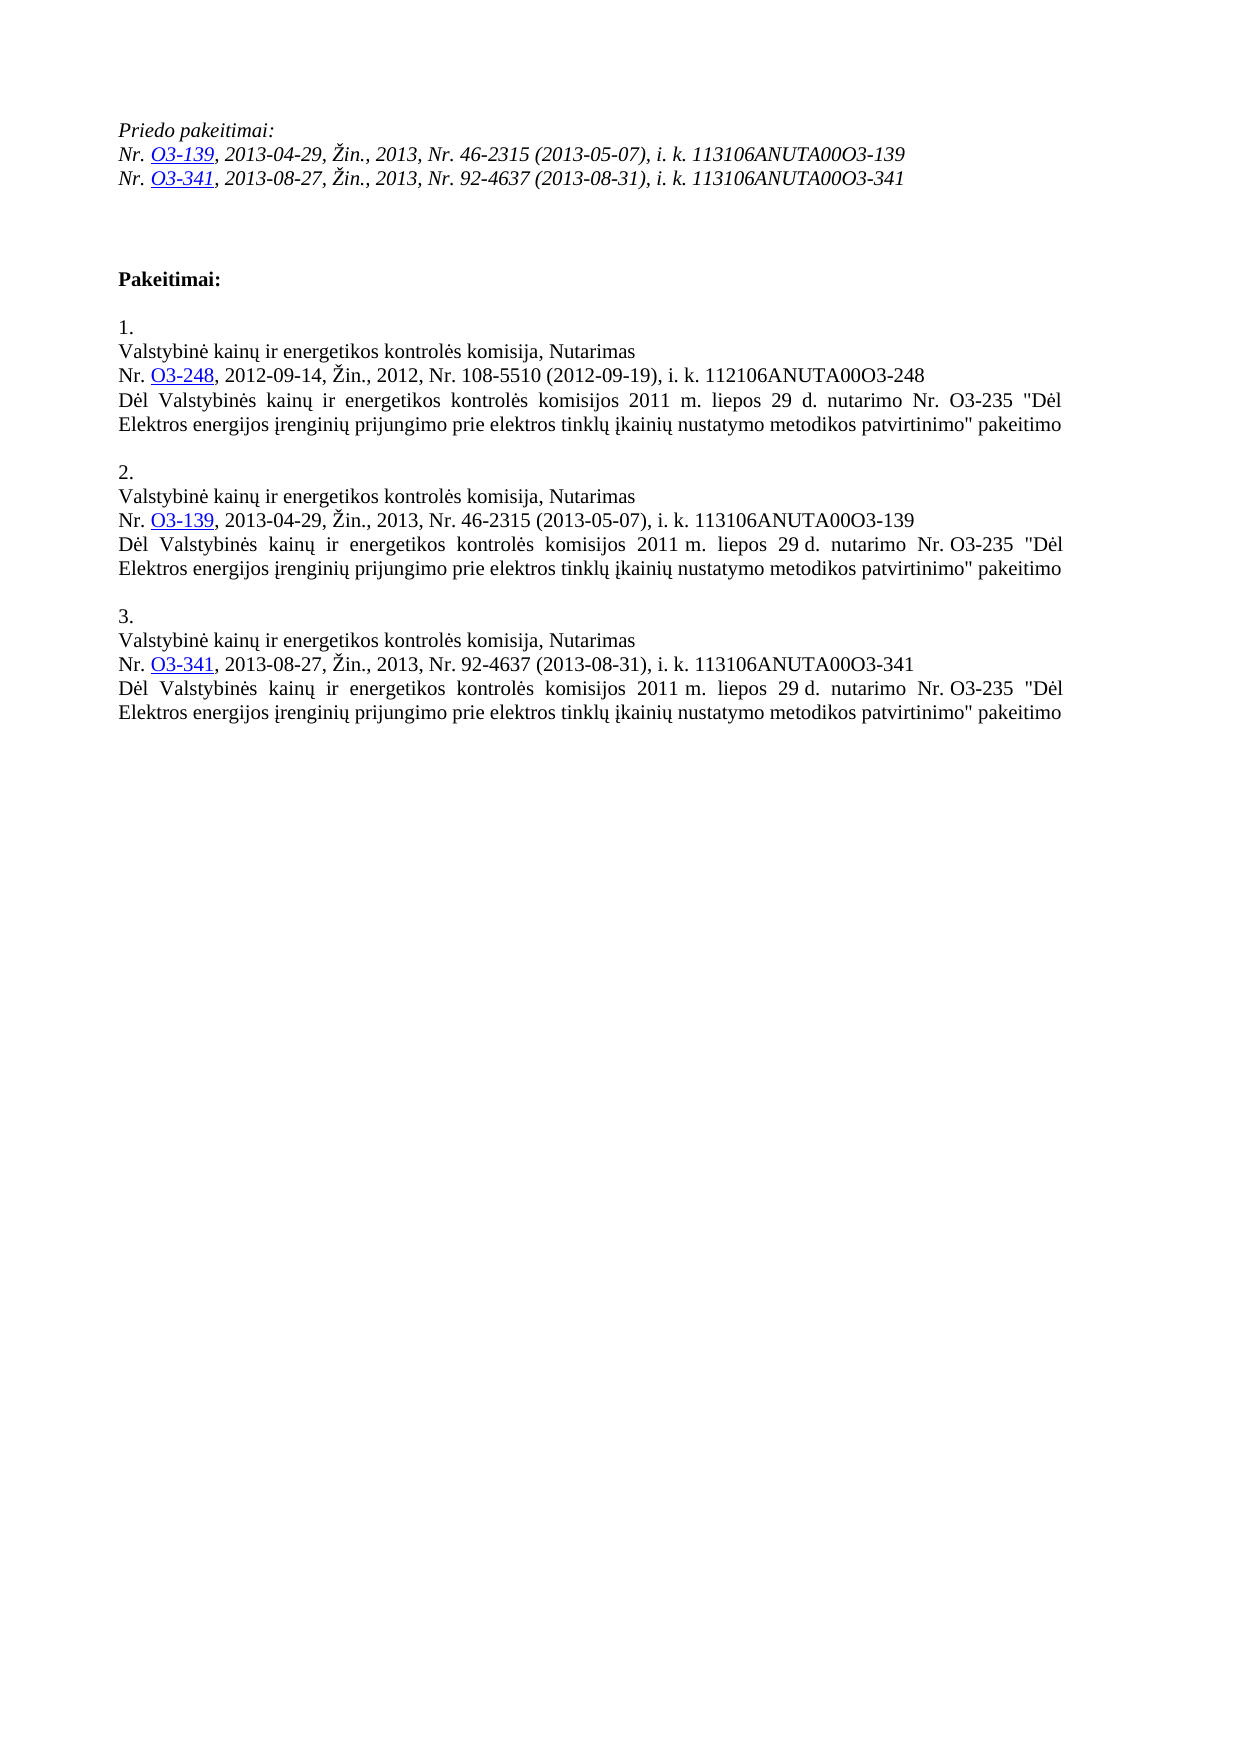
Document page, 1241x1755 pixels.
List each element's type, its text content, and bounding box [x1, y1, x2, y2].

text Nr. O3-248, 2012-09-14, Žin., 2012, Nr. 108-5510 (2012-09-19), i. k. 112106ANUTA00O3-248 [118, 363, 1063, 387]
text Dėl Valstybinės kainų ir energetikos kontrolės komisijos 2011 m. liepos 29 d. nutarimo Nr. O3-235 "Dėl Elektros energijos įrenginių prijungimo prie elektros tinklų įkainių nustatymo metodikos patvirtinimo" pakeitimo [118, 676, 1063, 724]
text Nr. O3-341, 2013-08-27, Žin., 2013, Nr. 92-4637 (2013-08-31), i. k. 113106ANUTA00O3-341 [118, 166, 1063, 190]
text Valstybinė kainų ir energetikos kontrolės komisija, Nutarimas [118, 628, 1063, 652]
text Dėl Valstybinės kainų ir energetikos kontrolės komisijos 2011 m. liepos 29 d. nutarimo Nr. O3-235 "Dėl Elektros energijos įrenginių prijungimo prie elektros tinklų įkainių nustatymo metodikos patvirtinimo" pakeitimo [118, 532, 1063, 580]
text Valstybinė kainų ir energetikos kontrolės komisija, Nutarimas [118, 339, 1063, 363]
text 3. [118, 604, 1063, 628]
text Priedo pakeitimai: [118, 118, 1063, 142]
text Nr. O3-139, 2013-04-29, Žin., 2013, Nr. 46-2315 (2013-05-07), i. k. 113106ANUTA00O3-139 [118, 142, 1063, 166]
text Valstybinė kainų ir energetikos kontrolės komisija, Nutarimas [118, 484, 1063, 508]
text Pakeitimai: [118, 267, 1063, 291]
text 2. [118, 460, 1063, 484]
text Nr. O3-139, 2013-04-29, Žin., 2013, Nr. 46-2315 (2013-05-07), i. k. 113106ANUTA00O3-139 [118, 508, 1063, 532]
text Dėl Valstybinės kainų ir energetikos kontrolės komisijos 2011 m. liepos 29 d. nutarimo Nr. O3-235 "Dėl Elektros energijos įrenginių prijungimo prie elektros tinklų įkainių nustatymo metodikos patvirtinimo" pakeitimo [118, 387, 1063, 436]
text 1. [118, 315, 1063, 339]
text Nr. O3-341, 2013-08-27, Žin., 2013, Nr. 92-4637 (2013-08-31), i. k. 113106ANUTA00O3-341 [118, 652, 1063, 676]
